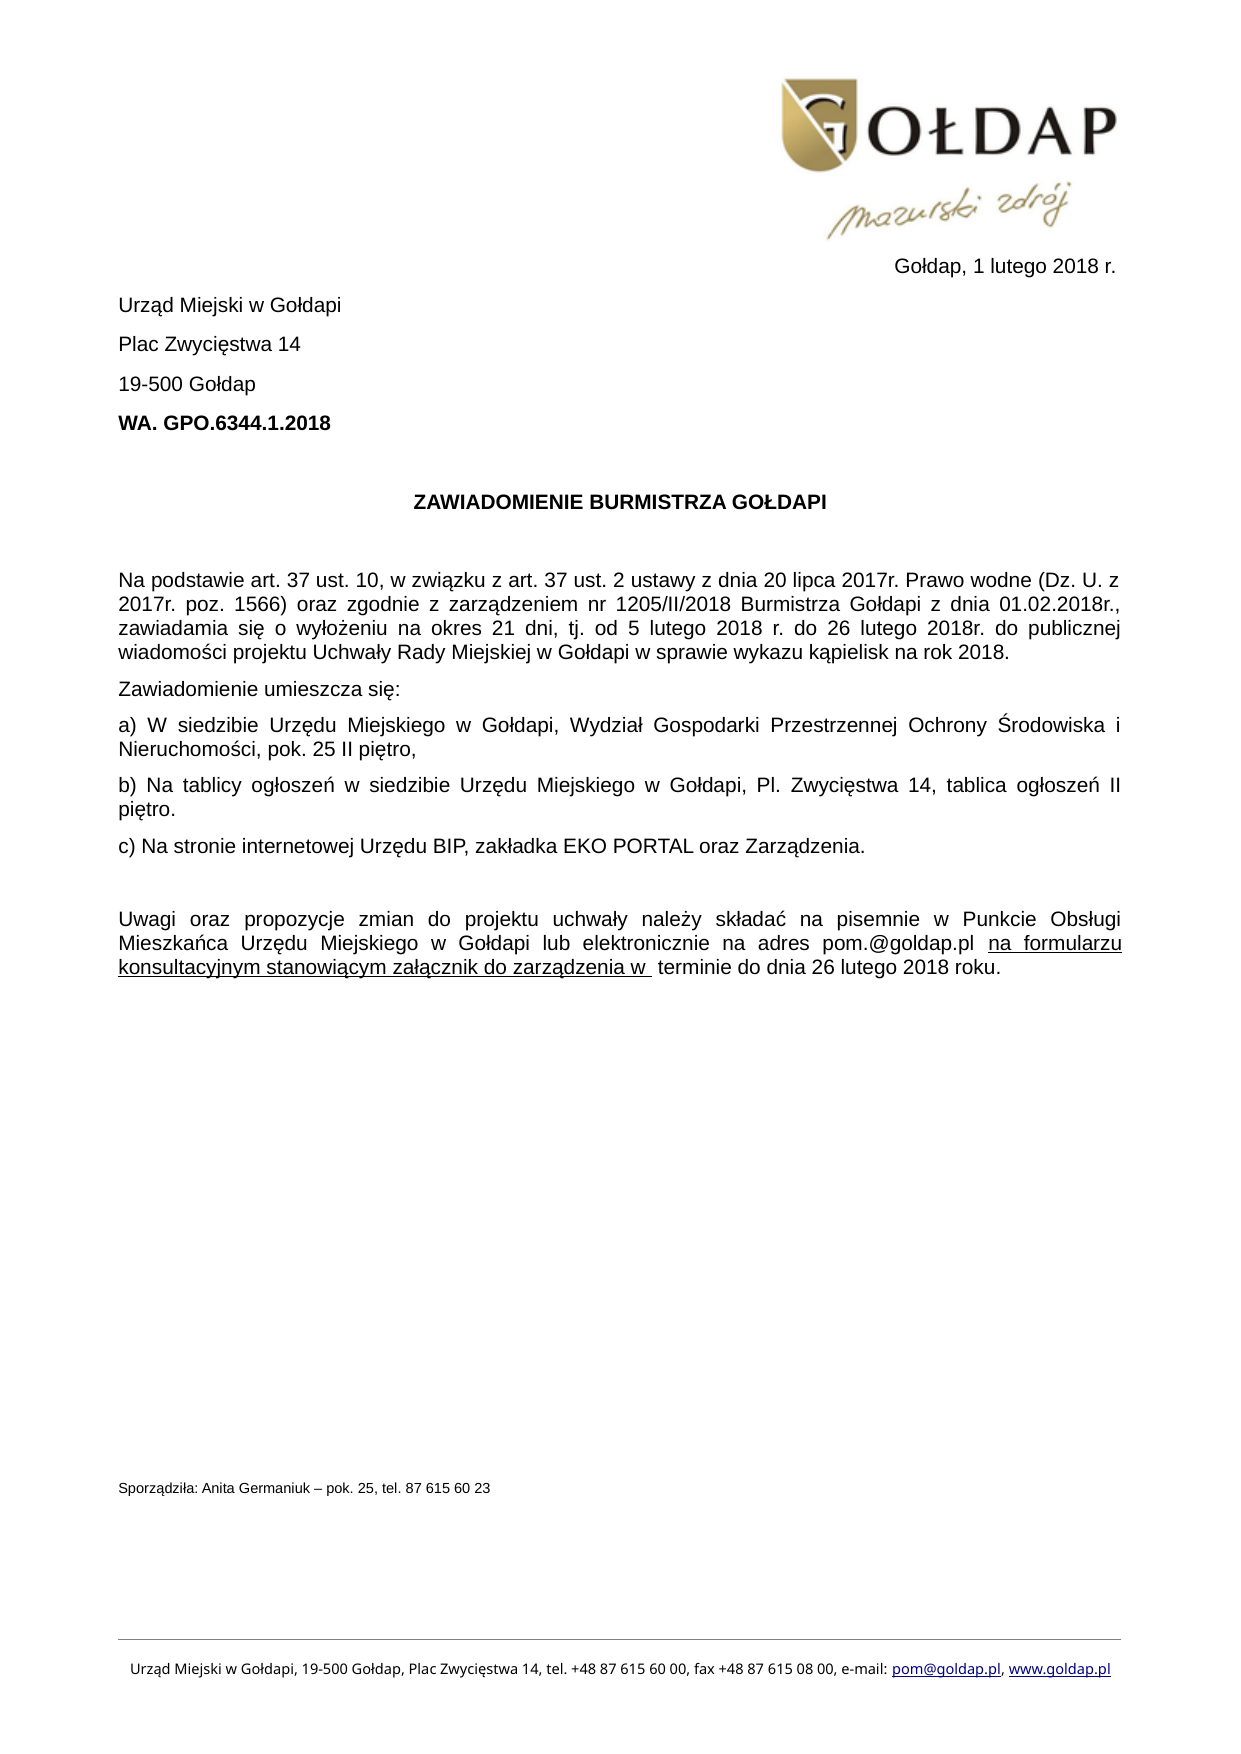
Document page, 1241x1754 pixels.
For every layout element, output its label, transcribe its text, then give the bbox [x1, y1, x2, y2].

text Plac Zwycięstwa 14 [118, 332, 1122, 356]
text Na podstawie art. 37 ust. 10, w związku z art. 37 ust. 2 ustawy z dnia 20 lipca 2017r. Prawo wodne (Dz. U. z 2017r. poz. 1566) oraz zgodnie z zarządzeniem nr 1205/II/2018 Burmistrza Gołdapi z dnia 01.02.2018r., zawiadamia się o wyłożeniu na okres 21 dni, tj. od 5 lutego 2018 r. do 26 lutego 2018r. do publicznej wiadomości projektu Uchwały Rady Miejskiej w Gołdapi w sprawie wykazu kąpielisk na rok 2018. [118, 568, 1122, 664]
text Sporządziła: Anita Germaniuk – pok. 25, tel. 87 615 60 23 [118, 1479, 1122, 1496]
text 19-500 Gołdap [118, 372, 1122, 396]
text ZAWIADOMIENIE BURMISTRZA GOŁDAPI [118, 490, 1122, 514]
text Zawiadomienie umieszcza się: [118, 676, 1122, 700]
text WA. GPO.6344.1.2018 [118, 411, 1122, 435]
text b) Na tablicy ogłoszeń w siedzibie Urzędu Miejskiego w Gołdapi, Pl. Zwycięstwa 14, tablica ogłoszeń II piętro. [118, 773, 1122, 821]
text c) Na stronie internetowej Urzędu BIP, zakładka EKO PORTAL oraz Zarządzenia. [118, 834, 1122, 858]
text Uwagi oraz propozycje zmian do projektu uchwały należy składać na pisemnie w Punkcie Obsługi Mieszkańca Urzędu Miejskiego w Gołdapi lub elektronicznie na adres pom.@goldap.pl na formularzu konsultacyjnym stanowiącym załącznik do zarządzenia w terminie do dnia 26 lutego 2018 roku. [118, 907, 1122, 978]
text a) W siedzibie Urzędu Miejskiego w Gołdapi, Wydział Gospodarki Przestrzennej Ochrony Środowiska i Nieruchomości, pok. 25 II piętro, [118, 713, 1122, 761]
text Gołdap, 1 lutego 2018 r. [118, 253, 1122, 277]
picture [779, 76, 1120, 242]
text Urząd Miejski w Gołdapi [118, 293, 1122, 317]
